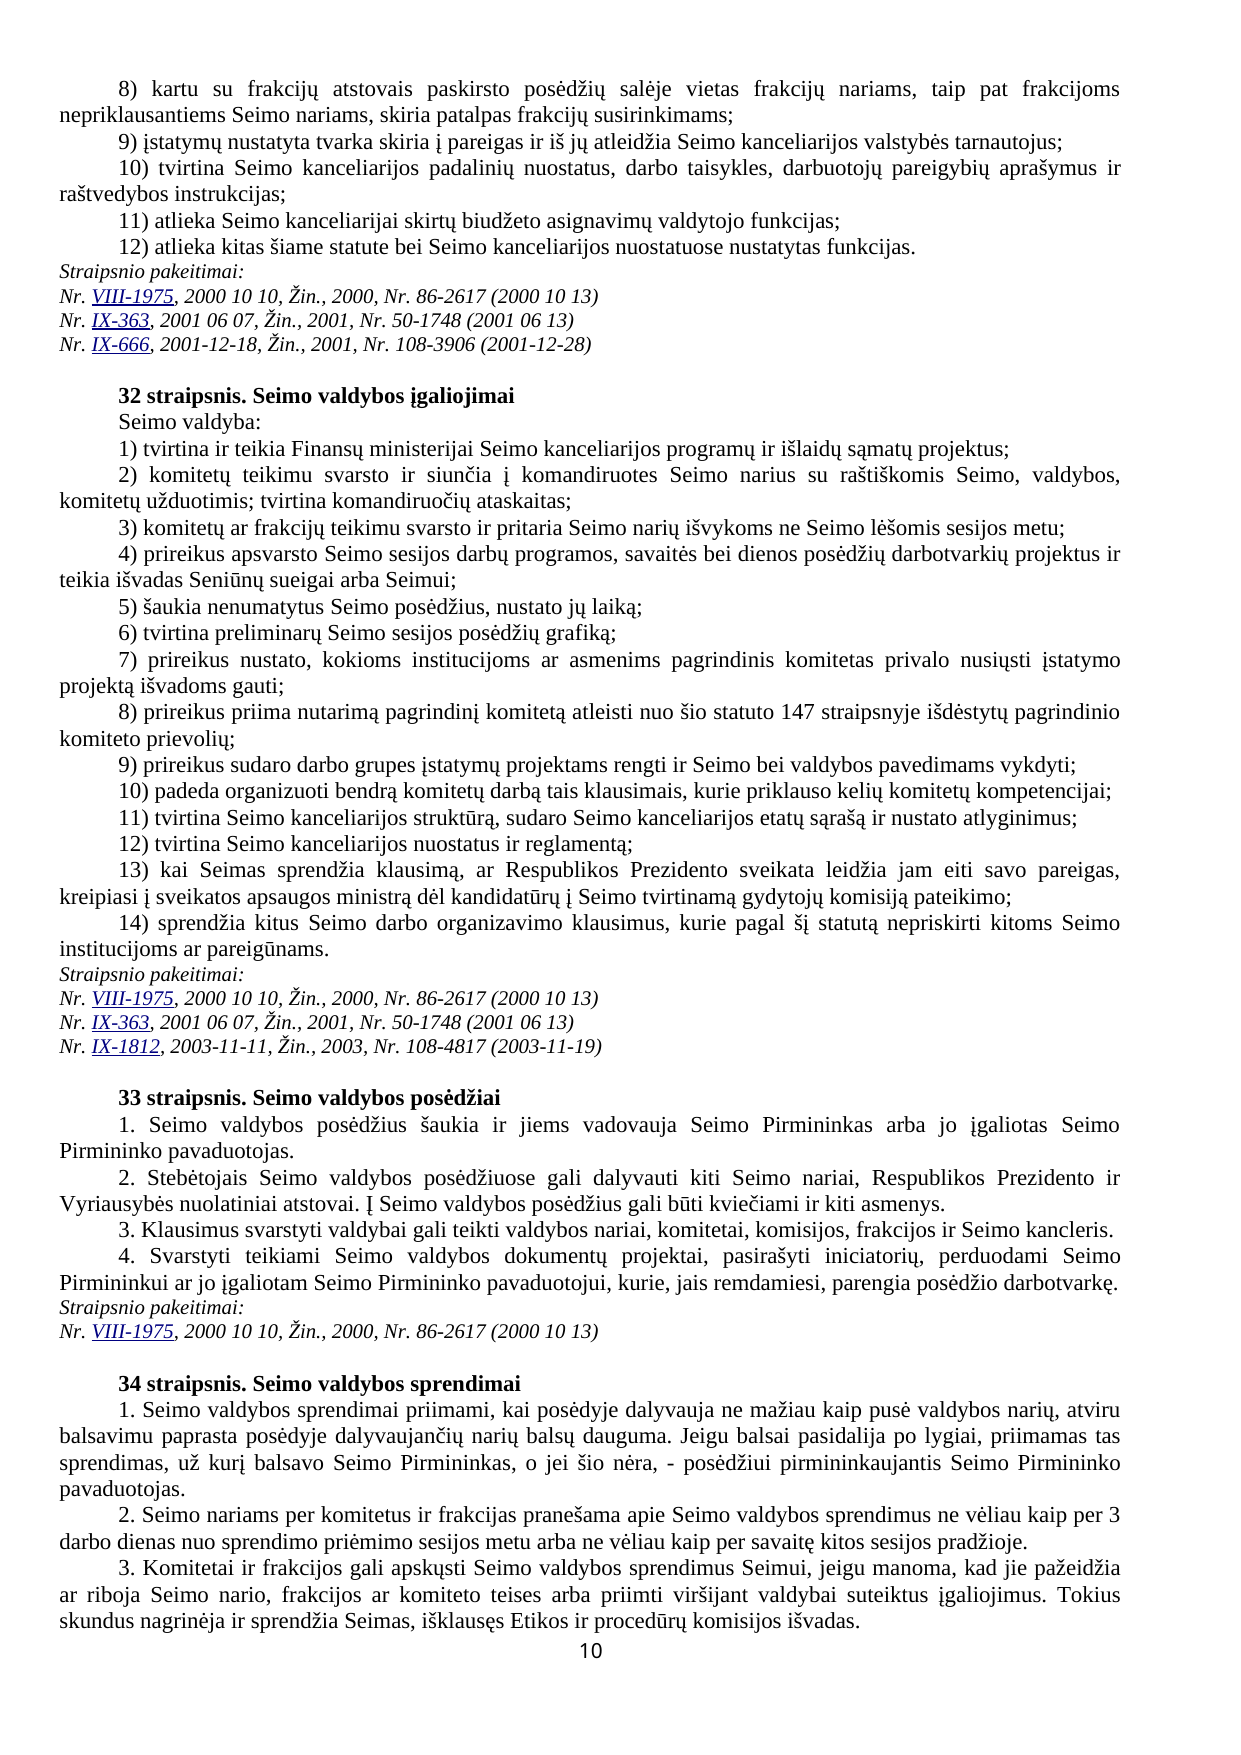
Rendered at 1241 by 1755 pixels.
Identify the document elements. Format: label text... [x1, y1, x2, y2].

text 1. Seimo valdybos sprendimai priimami, kai posėdyje dalyvauja ne mažiau kaip pusė valdybos narių, atviru balsavimu paprasta posėdyje dalyvaujančių narių balsų dauguma. Jeigu balsai pasidalija po lygiai, priimamas tas sprendimas, už kurį balsavo Seimo Pirmininkas, o jei šio nėra, - posėdžiui pirmininkaujantis Seimo Pirmininko pavaduotojas. [59, 1396, 1122, 1502]
text 11) atlieka Seimo kanceliarijai skirtų biudžeto asignavimų valdytojo funkcijas; [59, 207, 1122, 233]
text Nr. VIII-1975, 2000 10 10, Žin., 2000, Nr. 86-2617 (2000 10 13) [59, 986, 1122, 1010]
text 8) kartu su frakcijų atstovais paskirsto posėdžių salėje vietas frakcijų nariams, taip pat frakcijoms nepriklausantiems Seimo nariams, skiria patalpas frakcijų susirinkimams; [59, 75, 1122, 128]
text 12) atlieka kitas šiame statute bei Seimo kanceliarijos nuostatuose nustatytas funkcijas. [59, 233, 1122, 259]
text 33 straipsnis. Seimo valdybos posėdžiai [59, 1084, 1122, 1111]
text 14) sprendžia kitus Seimo darbo organizavimo klausimus, kurie pagal šį statutą nepriskirti kitoms Seimo institucijoms ar pareigūnams. [59, 909, 1122, 962]
text Nr. IX-1812, 2003-11-11, Žin., 2003, Nr. 108-4817 (2003-11-19) [59, 1034, 1122, 1058]
text 8) prireikus priima nutarimą pagrindinį komitetą atleisti nuo šio statuto 147 straipsnyje išdėstytų pagrindinio komiteto prievolių; [59, 698, 1122, 751]
text 3. Komitetai ir frakcijos gali apskųsti Seimo valdybos sprendimus Seimui, jeigu manoma, kad jie pažeidžia ar riboja Seimo nario, frakcijos ar komiteto teises arba priimti viršijant valdybai suteiktus įgaliojimus. Tokius skundus nagrinėja ir sprendžia Seimas, išklausęs Etikos ir procedūrų komisijos išvadas. [59, 1554, 1122, 1633]
text 1) tvirtina ir teikia Finansų ministerijai Seimo kanceliarijos programų ir išlaidų sąmatų projektus; [59, 435, 1122, 461]
text Nr. IX-666, 2001-12-18, Žin., 2001, Nr. 108-3906 (2001-12-28) [59, 332, 1122, 356]
text 2. Stebėtojais Seimo valdybos posėdžiuose gali dalyvauti kiti Seimo nariai, Respublikos Prezidento ir Vyriausybės nuolatiniai atstovai. Į Seimo valdybos posėdžius gali būti kviečiami ir kiti asmenys. [59, 1163, 1122, 1216]
text 4. Svarstyti teikiami Seimo valdybos dokumentų projektai, pasirašyti iniciatorių, perduodami Seimo Pirmininkui ar jo įgaliotam Seimo Pirmininko pavaduotojui, kurie, jais remdamiesi, parengia posėdžio darbotvarkę. [59, 1243, 1122, 1295]
text Straipsnio pakeitimai: [59, 962, 1122, 986]
text 1. Seimo valdybos posėdžius šaukia ir jiems vadovauja Seimo Pirmininkas arba jo įgaliotas Seimo Pirmininko pavaduotojas. [59, 1111, 1122, 1163]
text 34 straipsnis. Seimo valdybos sprendimai [59, 1370, 1122, 1396]
text 5) šaukia nenumatytus Seimo posėdžius, nustato jų laiką; [59, 593, 1122, 619]
text Straipsnio pakeitimai: [59, 259, 1122, 283]
text 3. Klausimus svarstyti valdybai gali teikti valdybos nariai, komitetai, komisijos, frakcijos ir Seimo kancleris. [59, 1216, 1122, 1243]
text 6) tvirtina preliminarų Seimo sesijos posėdžių grafiką; [59, 619, 1122, 646]
text 12) tvirtina Seimo kanceliarijos nuostatus ir reglamentą; [59, 830, 1122, 856]
text 3) komitetų ar frakcijų teikimu svarsto ir pritaria Seimo narių išvykoms ne Seimo lėšomis sesijos metu; [59, 514, 1122, 540]
text Nr. VIII-1975, 2000 10 10, Žin., 2000, Nr. 86-2617 (2000 10 13) [59, 283, 1122, 308]
text 4) prireikus apsvarsto Seimo sesijos darbų programos, savaitės bei dienos posėdžių darbotvarkių projektus ir teikia išvadas Seniūnų sueigai arba Seimui; [59, 540, 1122, 593]
text 2. Seimo nariams per komitetus ir frakcijas pranešama apie Seimo valdybos sprendimus ne vėliau kaip per 3 darbo dienas nuo sprendimo priėmimo sesijos metu arba ne vėliau kaip per savaitę kitos sesijos pradžioje. [59, 1502, 1122, 1554]
text 9) prireikus sudaro darbo grupes įstatymų projektams rengti ir Seimo bei valdybos pavedimams vykdyti; [59, 751, 1122, 777]
text 2) komitetų teikimu svarsto ir siunčia į komandiruotes Seimo narius su raštiškomis Seimo, valdybos, komitetų užduotimis; tvirtina komandiruočių ataskaitas; [59, 461, 1122, 514]
text 13) kai Seimas sprendžia klausimą, ar Respublikos Prezidento sveikata leidžia jam eiti savo pareigas, kreipiasi į sveikatos apsaugos ministrą dėl kandidatūrų į Seimo tvirtinamą gydytojų komisiją pateikimo; [59, 856, 1122, 909]
text Straipsnio pakeitimai: [59, 1295, 1122, 1319]
text 7) prireikus nustato, kokioms institucijoms ar asmenims pagrindinis komitetas privalo nusiųsti įstatymo projektą išvadoms gauti; [59, 646, 1122, 698]
text Nr. VIII-1975, 2000 10 10, Žin., 2000, Nr. 86-2617 (2000 10 13) [59, 1319, 1122, 1343]
text Nr. IX-363, 2001 06 07, Žin., 2001, Nr. 50-1748 (2001 06 13) [59, 308, 1122, 332]
text 32 straipsnis. Seimo valdybos įgaliojimai [59, 382, 1122, 408]
text 9) įstatymų nustatyta tvarka skiria į pareigas ir iš jų atleidžia Seimo kanceliarijos valstybės tarnautojus; [59, 128, 1122, 154]
text 10) padeda organizuoti bendrą komitetų darbą tais klausimais, kurie priklauso kelių komitetų kompetencijai; [59, 777, 1122, 804]
text Nr. IX-363, 2001 06 07, Žin., 2001, Nr. 50-1748 (2001 06 13) [59, 1010, 1122, 1034]
text 10) tvirtina Seimo kanceliarijos padalinių nuostatus, darbo taisykles, darbuotojų pareigybių aprašymus ir raštvedybos instrukcijas; [59, 154, 1122, 207]
text 11) tvirtina Seimo kanceliarijos struktūrą, sudaro Seimo kanceliarijos etatų sąrašą ir nustato atlyginimus; [59, 804, 1122, 830]
text Seimo valdyba: [59, 408, 1122, 435]
